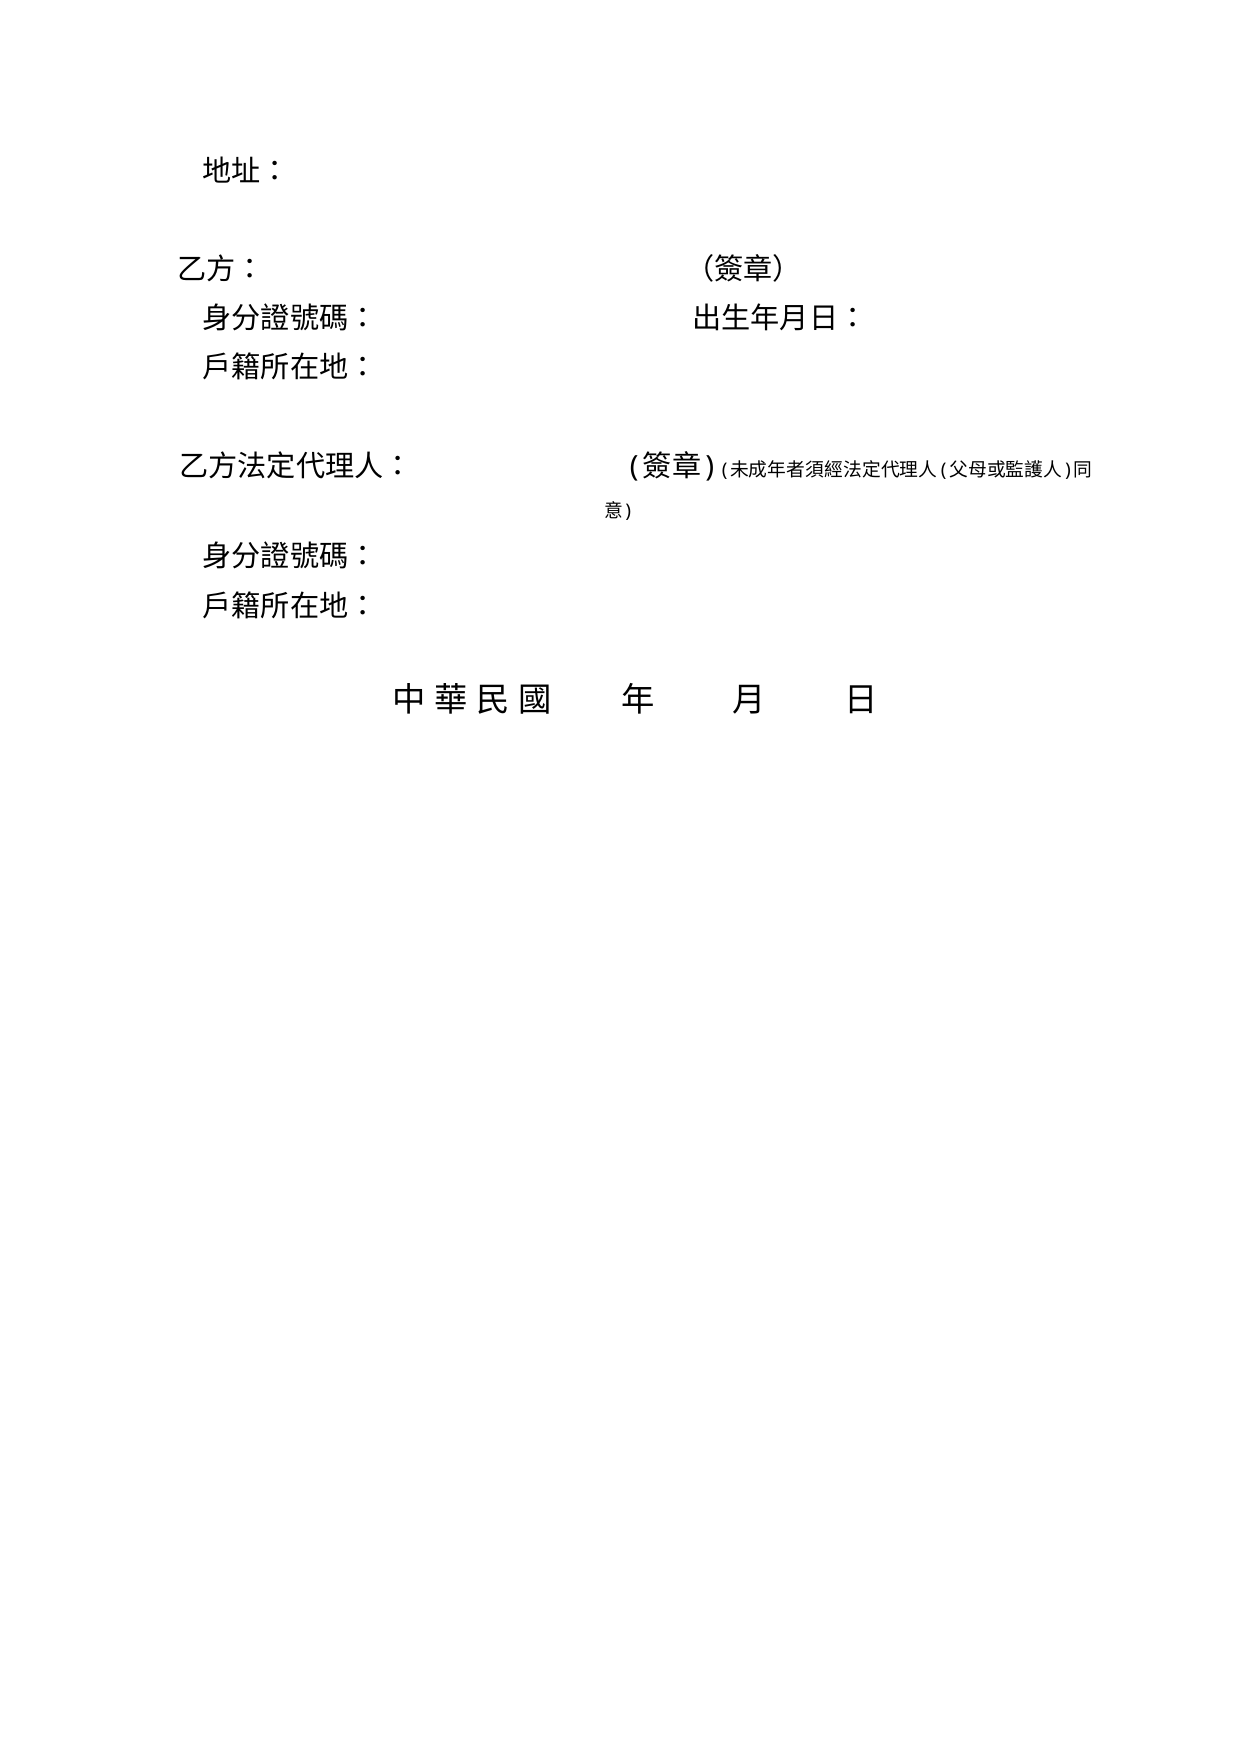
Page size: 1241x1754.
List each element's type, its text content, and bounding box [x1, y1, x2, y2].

text 戶籍所在地： [177, 344, 1093, 386]
text 戶籍所在地： [177, 583, 1093, 624]
text 乙方法定代理人： (簽章)(未成年者須經法定代理人(父母或監護人)同意) [179, 443, 1093, 526]
text 乙方： （簽章） [177, 246, 1093, 288]
subtitle 中 華 民 國 年 月 日 [177, 662, 1093, 724]
text 地址： [177, 148, 1093, 189]
text 身分證號碼： [177, 533, 1093, 575]
text 身分證號碼： 出生年月日： [177, 295, 1093, 337]
